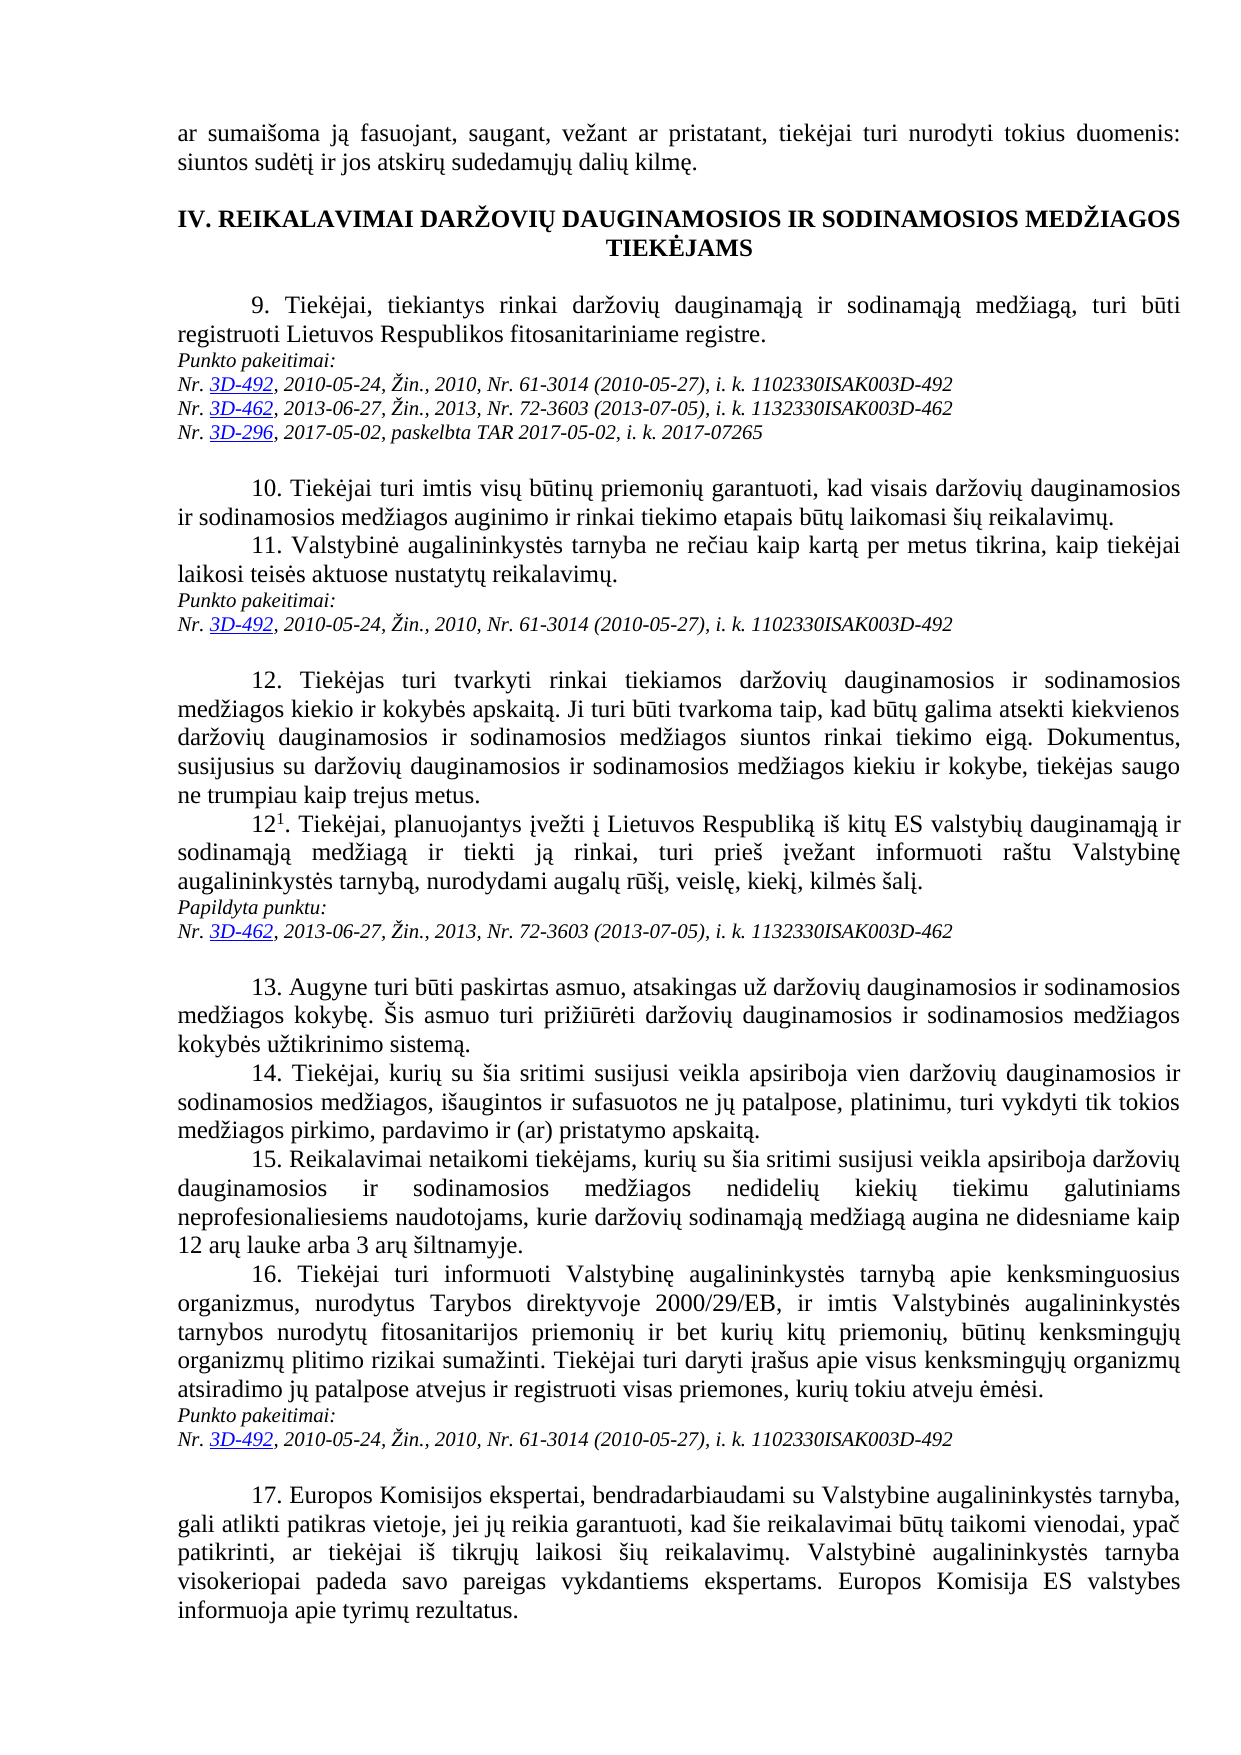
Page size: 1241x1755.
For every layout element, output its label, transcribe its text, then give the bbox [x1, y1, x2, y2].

text Punkto pakeitimai: [177, 348, 1181, 372]
text 13. Augyne turi būti paskirtas asmuo, atsakingas už daržovių dauginamosios ir sodinamosios medžiagos kokybę. Šis asmuo turi prižiūrėti daržovių dauginamosios ir sodinamosios medžiagos kokybės užtikrinimo sistemą. [177, 972, 1181, 1058]
text 10. Tiekėjai turi imtis visų būtinų priemonių garantuoti, kad visais daržovių dauginamosios ir sodinamosios medžiagos auginimo ir rinkai tiekimo etapais būtų laikomasi šių reikalavimų. [177, 473, 1181, 531]
text 12. Tiekėjas turi tvarkyti rinkai tiekiamos daržovių dauginamosios ir sodinamosios medžiagos kiekio ir kokybės apskaitą. Ji turi būti tvarkoma taip, kad būtų galima atsekti kiekvienos daržovių dauginamosios ir sodinamosios medžiagos siuntos rinkai tiekimo eigą. Dokumentus, susijusius su daržovių dauginamosios ir sodinamosios medžiagos kiekiu ir kokybe, tiekėjas saugo ne trumpiau kaip trejus metus. [177, 665, 1181, 809]
text Nr. 3D-492, 2010-05-24, Žin., 2010, Nr. 61-3014 (2010-05-27), i. k. 1102330ISAK003D-492 [177, 612, 1181, 636]
text Nr. 3D-296, 2017-05-02, paskelbta TAR 2017-05-02, i. k. 2017-07265 [177, 420, 1181, 444]
text ar sumaišoma ją fasuojant, saugant, vežant ar pristatant, tiekėjai turi nurodyti tokius duomenis: siuntos sudėtį ir jos atskirų sudedamųjų dalių kilmę. [177, 118, 1181, 176]
text 121. Tiekėjai, planuojantys įvežti į Lietuvos Respubliką iš kitų ES valstybių dauginamąją ir sodinamąją medžiagą ir tiekti ją rinkai, turi prieš įvežant informuoti raštu Valstybinę augalininkystės tarnybą, nurodydami augalų rūšį, veislę, kiekį, kilmės šalį. [177, 809, 1181, 895]
text Punkto pakeitimai: [177, 1403, 1181, 1427]
text 9. Tiekėjai, tiekiantys rinkai daržovių dauginamąją ir sodinamąją medžiagą, turi būti registruoti Lietuvos Respublikos fitosanitariniame registre. [177, 291, 1181, 348]
text 14. Tiekėjai, kurių su šia sritimi susijusi veikla apsiriboja vien daržovių dauginamosios ir sodinamosios medžiagos, išaugintos ir sufasuotos ne jų patalpose, platinimu, turi vykdyti tik tokios medžiagos pirkimo, pardavimo ir (ar) pristatymo apskaitą. [177, 1058, 1181, 1144]
text Nr. 3D-492, 2010-05-24, Žin., 2010, Nr. 61-3014 (2010-05-27), i. k. 1102330ISAK003D-492 [177, 372, 1181, 396]
text Nr. 3D-462, 2013-06-27, Žin., 2013, Nr. 72-3603 (2013-07-05), i. k. 1132330ISAK003D-462 [177, 396, 1181, 420]
text 11. Valstybinė augalininkystės tarnyba ne rečiau kaip kartą per metus tikrina, kaip tiekėjai laikosi teisės aktuose nustatytų reikalavimų. [177, 531, 1181, 588]
text Papildyta punktu: [177, 895, 1181, 919]
text 15. Reikalavimai netaikomi tiekėjams, kurių su šia sritimi susijusi veikla apsiriboja daržovių dauginamosios ir sodinamosios medžiagos nedidelių kiekių tiekimu galutiniams neprofesionaliesiems naudotojams, kurie daržovių sodinamąją medžiagą augina ne didesniame kaip 12 arų lauke arba 3 arų šiltnamyje. [177, 1144, 1181, 1259]
text Nr. 3D-462, 2013-06-27, Žin., 2013, Nr. 72-3603 (2013-07-05), i. k. 1132330ISAK003D-462 [177, 919, 1181, 943]
text 17. Europos Komisijos ekspertai, bendradarbiaudami su Valstybine augalininkystės tarnyba, gali atlikti patikras vietoje, jei jų reikia garantuoti, kad šie reikalavimai būtų taikomi vienodai, ypač patikrinti, ar tiekėjai iš tikrųjų laikosi šių reikalavimų. Valstybinė augalininkystės tarnyba visokeriopai padeda savo pareigas vykdantiems ekspertams. Europos Komisija ES valstybes informuoja apie tyrimų rezultatus. [177, 1480, 1181, 1624]
text Nr. 3D-492, 2010-05-24, Žin., 2010, Nr. 61-3014 (2010-05-27), i. k. 1102330ISAK003D-492 [177, 1427, 1181, 1451]
text Punkto pakeitimai: [177, 588, 1181, 612]
text IV. REIKALAVIMAI DARŽOVIŲ DAUGINAMOSIOS IR SODINAMOSIOS MEDŽIAGOS TIEKĖJAMS [177, 204, 1181, 262]
text 16. Tiekėjai turi informuoti Valstybinę augalininkystės tarnybą apie kenksminguosius organizmus, nurodytus Tarybos direktyvoje 2000/29/EB, ir imtis Valstybinės augalininkystės tarnybos nurodytų fitosanitarijos priemonių ir bet kurių kitų priemonių, būtinų kenksmingųjų organizmų plitimo rizikai sumažinti. Tiekėjai turi daryti įrašus apie visus kenksmingųjų organizmų atsiradimo jų patalpose atvejus ir registruoti visas priemones, kurių tokiu atveju ėmėsi. [177, 1259, 1181, 1403]
